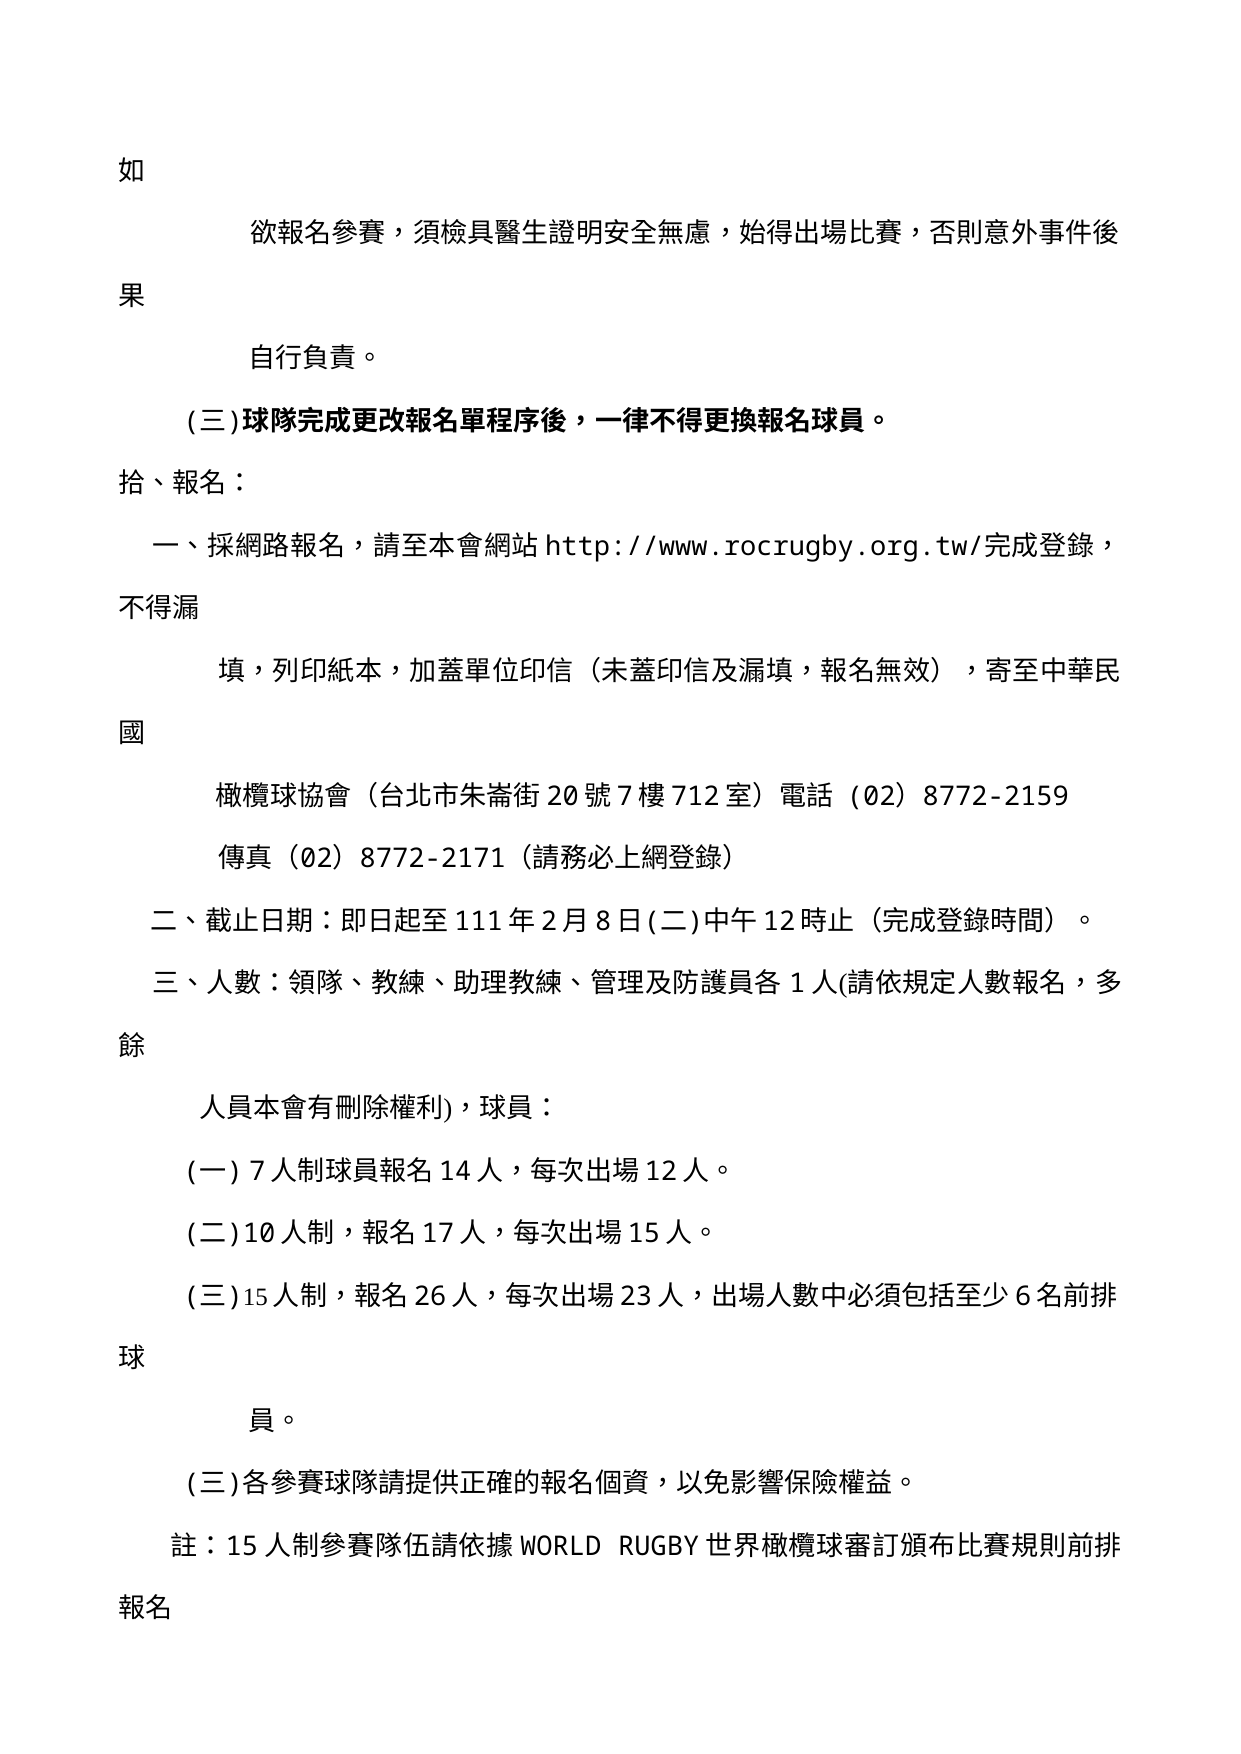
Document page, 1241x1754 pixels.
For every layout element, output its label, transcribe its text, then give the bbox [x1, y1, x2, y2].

text 如 [118, 127, 1122, 189]
text (二)10人制，報名17人，每次出場15人。 [118, 1189, 1122, 1252]
text 註：15人制參賽隊伍請依據WORLD RUGBY世界橄欖球審訂頒布比賽規則前排報名 [118, 1502, 1122, 1627]
text 自行負責。 [118, 314, 1122, 377]
text 橄欖球協會（台北市朱崙街20號7樓712室）電話 (02）8772-2159 [118, 752, 1122, 814]
text (三)各參賽球隊請提供正確的報名個資，以免影響保險權益。 [118, 1439, 1122, 1502]
text 三、人數：領隊、教練、助理教練、管理及防護員各1人(請依規定人數報名，多餘 [118, 939, 1122, 1064]
text 填，列印紙本，加蓋單位印信（未蓋印信及漏填，報名無效），寄至中華民國 [118, 627, 1122, 752]
text 二、截止日期：即日起至111年2月8日(二)中午12時止（完成登錄時間）。 [118, 877, 1122, 939]
text (三)球隊完成更改報名單程序後，一律不得更換報名球員。 [118, 377, 1122, 439]
text 傳真（02）8772-2171（請務必上網登錄） [218, 814, 1122, 877]
text (一) 7人制球員報名14人，每次出場12人。 [118, 1127, 1122, 1189]
text 欲報名參賽，須檢具醫生證明安全無慮，始得出場比賽，否則意外事件後果 [118, 189, 1122, 314]
text 人員本會有刪除權利)，球員： [118, 1064, 1122, 1127]
text 一、採網路報名，請至本會網站http://www.rocrugby.org.tw/完成登錄，不得漏 [118, 502, 1122, 627]
text 員。 [118, 1377, 1122, 1439]
text 拾、報名： [118, 439, 1122, 502]
text (三)15人制，報名26人，每次出場23人，出場人數中必須包括至少6名前排球 [118, 1252, 1122, 1377]
